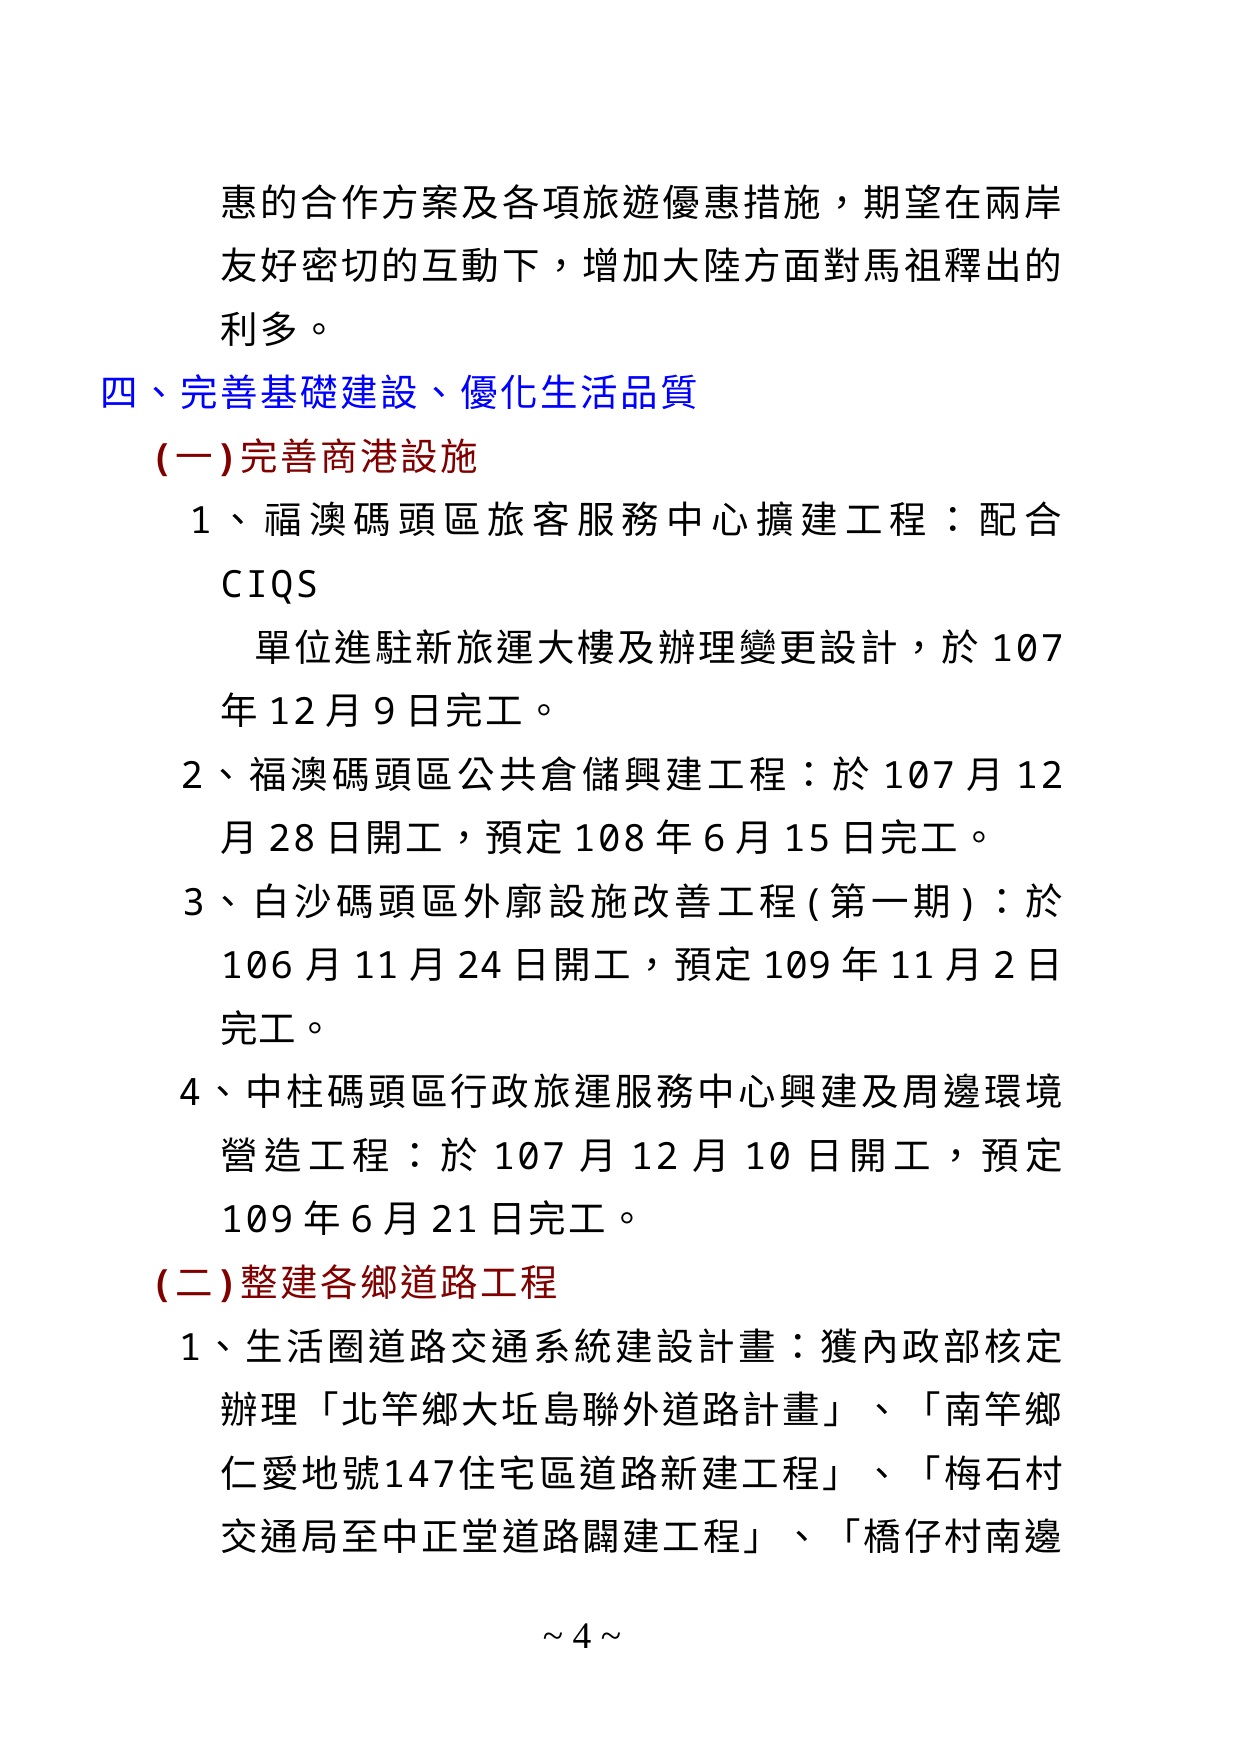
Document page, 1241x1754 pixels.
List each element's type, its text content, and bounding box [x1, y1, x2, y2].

text 單位進駐新旅運大樓及辦理變更設計，於107年12月9日完工。 [100, 610, 1063, 737]
text 四、完善基礎建設、優化生活品質 [100, 356, 1063, 419]
text 4、中柱碼頭區行政旅運服務中心興建及周邊環境營造工程：於107月12月10日開工，預定109年6月21日完工。 [100, 1055, 1063, 1246]
text 2、108年3月20日應大陸連江縣鄭立敏縣長邀請，參與「2019兩岸連江論壇」，雙方提出互利互惠的合作方案及各項旅遊優惠措施，期望在兩岸友好密切的互動下，增加大陸方面對馬祖釋出的利多。 [100, 165, 1063, 356]
text 3、白沙碼頭區外廓設施改善工程(第一期)：於106月11月24日開工，預定109年11月2日完工。 [100, 864, 1063, 1055]
text 1、福澳碼頭區旅客服務中心擴建工程：配合CIQS [100, 483, 1063, 610]
text (一)完善商港設施 [100, 419, 1063, 483]
text 2、福澳碼頭區公共倉儲興建工程：於107月12月28日開工，預定108年6月15日完工。 [100, 737, 1063, 864]
text (二)整建各鄉道路工程 [100, 1246, 1063, 1309]
text 1、生活圈道路交通系統建設計畫：獲內政部核定辦理「北竿鄉大坵島聯外道路計畫」、「南竿鄉仁愛地號147住宅區道路新建工程」、「梅石村交通局至中正堂道路闢建工程」、「橋仔村南邊山至坂里天后宮道路拓寬暨自行車道闢建工程」、「北竿鄉塘后道聯外道路計畫」等依約執行中。 [100, 1309, 1063, 1563]
